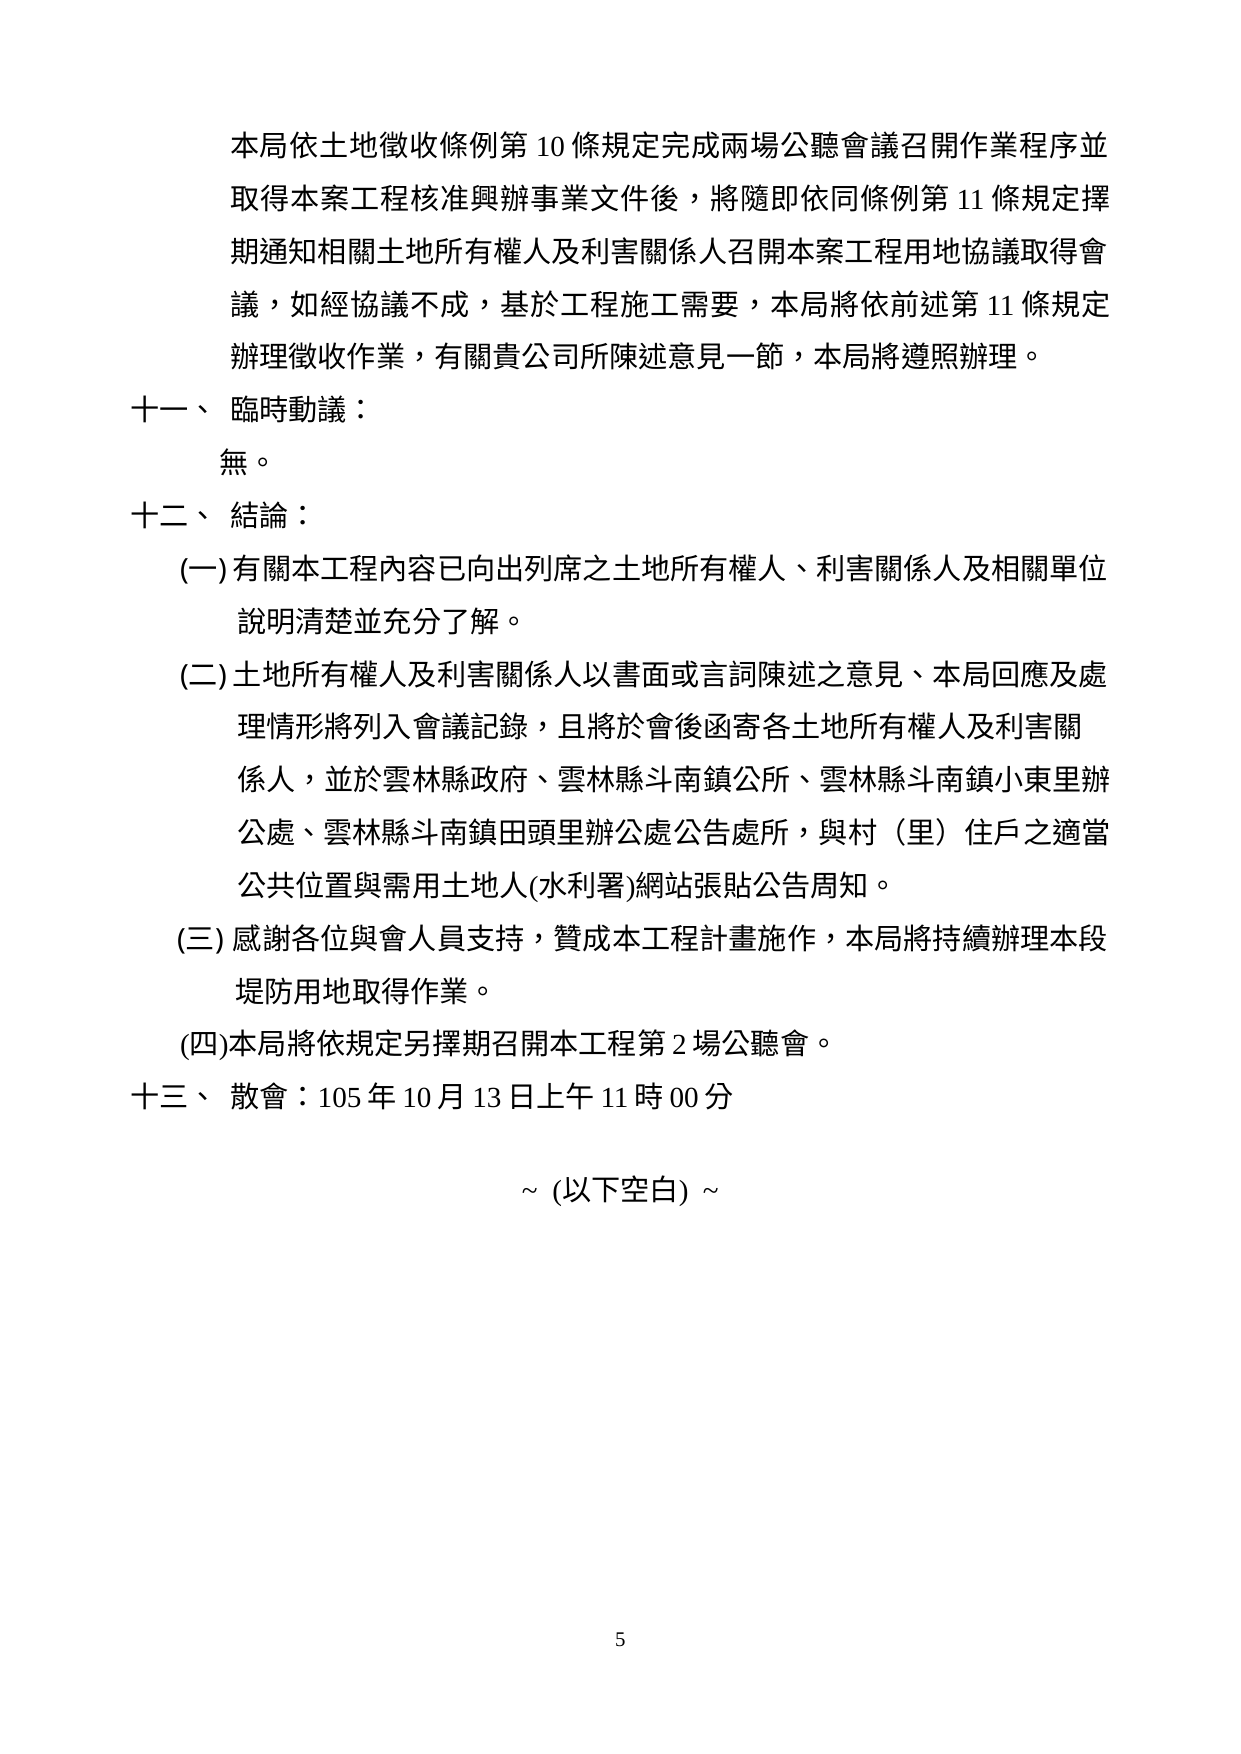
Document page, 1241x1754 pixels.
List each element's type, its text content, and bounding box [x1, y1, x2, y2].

text (四)本局將依規定另擇期召開本工程第2場公聽會。 [180, 1021, 1110, 1063]
list 土地所有權人及利害關係人以書面或言詞陳述之意見、本局回應及處理情形將列入會議記錄，且將於會後函寄各土地所有權人及利害關係人，並於雲林縣政府、雲林縣斗南鎮公所、雲林縣斗南鎮小東里辦公處、雲林縣斗南鎮田頭里辦公處公告處所，與村（里）住戶之適當公共位置與需用土地人(水利署)網站張貼公告周知。 [180, 651, 1110, 905]
list 結論： [130, 492, 1110, 535]
text ~ (以下空白) ~ [130, 1167, 1110, 1209]
text 本局依土地徵收條例第10條規定完成兩場公聽會議召開作業程序並取得本案工程核准興辦事業文件後，將隨即依同條例第11條規定擇期通知相關土地所有權人及利害關係人召開本案工程用地協議取得會議，如經協議不成，基於工程施工需要，本局將依前述第11條規定辦理徵收作業，有關貴公司所陳述意見一節，本局將遵照辦理。 [230, 123, 1110, 376]
list 臨時動議： 無。 [130, 387, 1110, 482]
list 散會：105年10月13日上午11時00分 [130, 1074, 1110, 1116]
list 有關本工程內容已向出列席之土地所有權人、利害關係人及相關單位說明清楚並充分了解。 [180, 545, 1110, 641]
list 感謝各位與會人員支持，贊成本工程計畫施作，本局將持續辦理本段堤防用地取得作業。 [177, 915, 1110, 1010]
